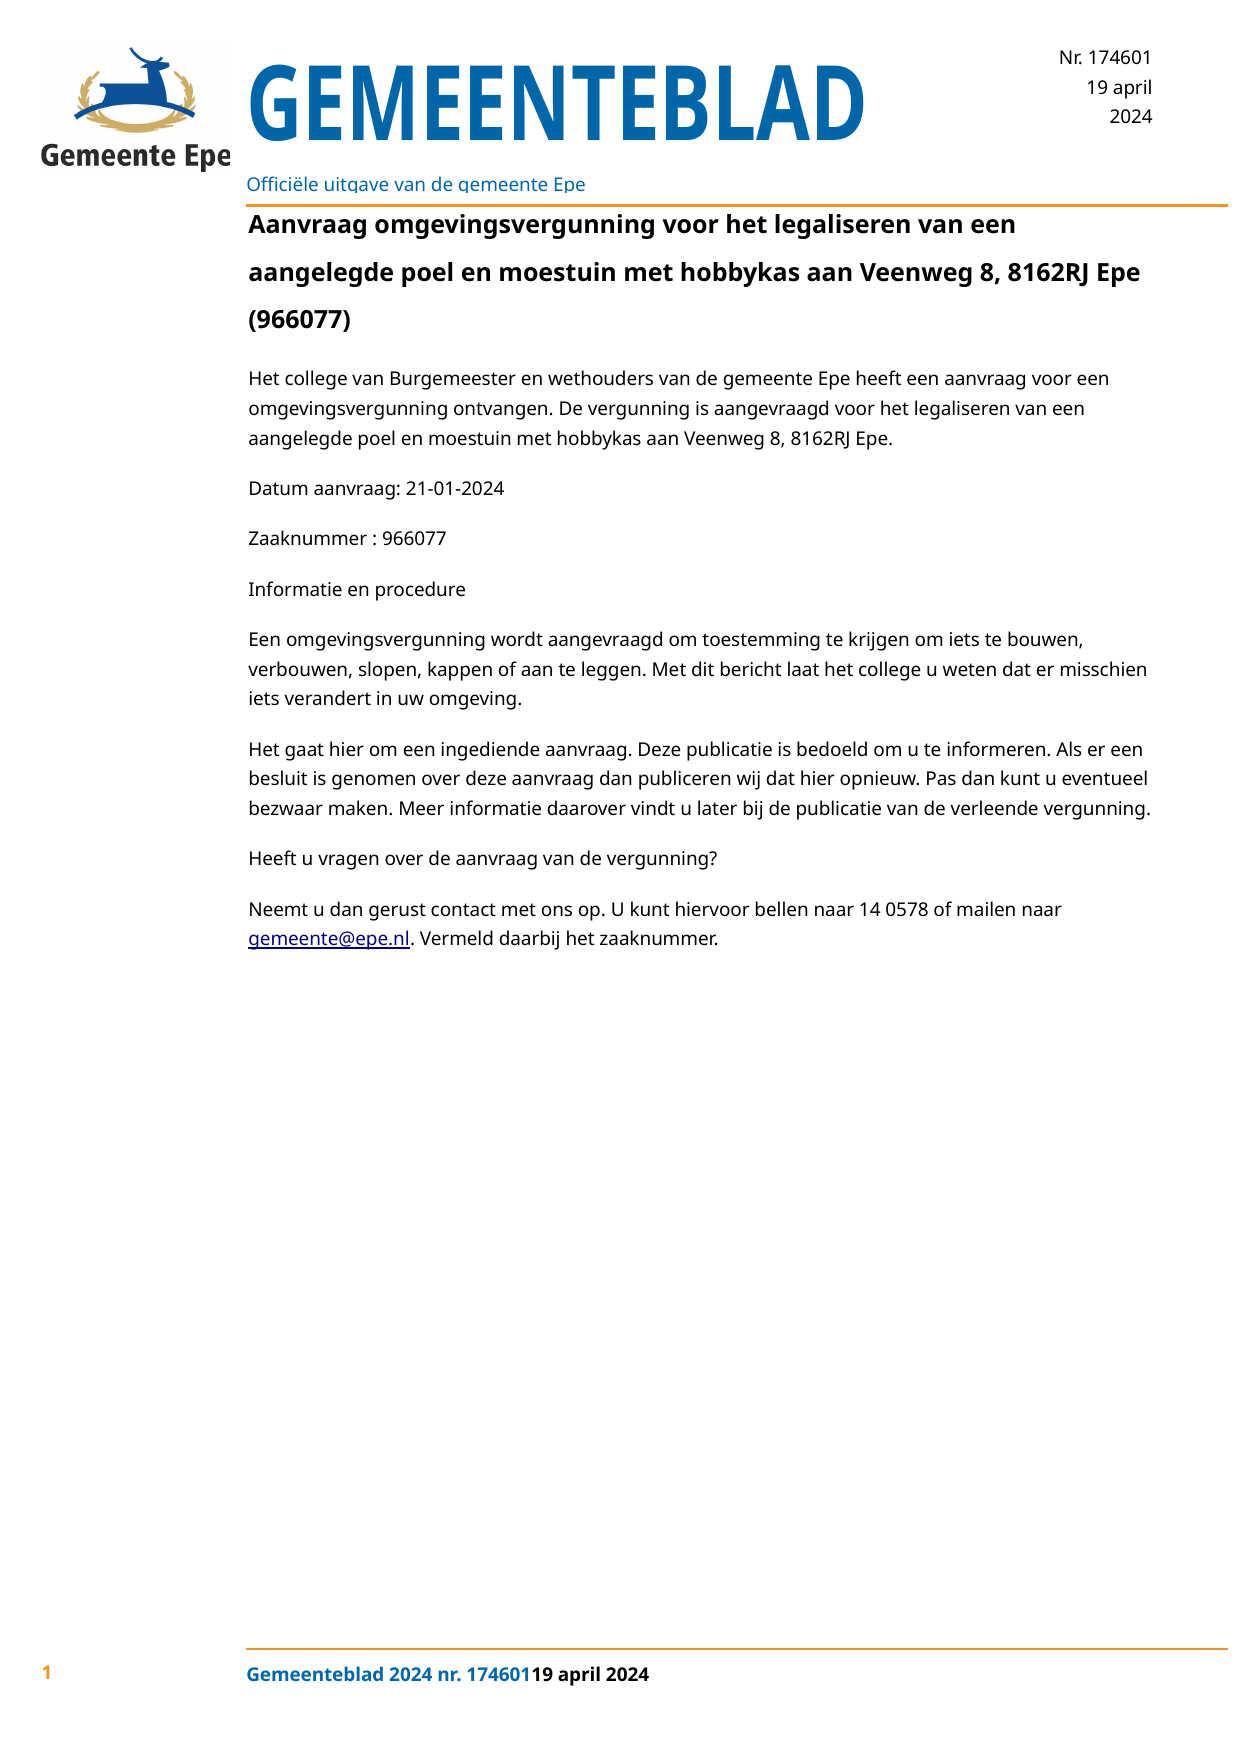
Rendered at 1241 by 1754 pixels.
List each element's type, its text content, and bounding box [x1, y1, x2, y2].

text Aanvraag omgevingsvergunning voor het legaliseren van een aangelegde poel en moestuin met hobbykas aan Veenweg 8, 8162RJ Epe (966077) [248, 207, 1152, 336]
text Het college van Burgemeester en wethouders van de gemeente Epe heeft een aanvraag voor een omgevingsvergunning ontvangen. De vergunning is aangevraagd voor het legaliseren van een aangelegde poel en moestuin met hobbykas aan Veenweg 8, 8162RJ Epe. [248, 366, 1152, 450]
text Zaaknummer : 966077 [248, 526, 1152, 551]
text Datum aanvraag: 21-01-2024 [248, 475, 1152, 501]
text Informatie en procedure [248, 576, 1152, 602]
text Heeft u vragen over de aanvraag van de vergunning? [248, 846, 1152, 871]
picture [41, 47, 231, 172]
text Een omgevingsvergunning wordt aangevraagd om toestemming te krijgen om iets te bouwen, verbouwen, slopen, kappen of aan te leggen. Met dit bericht laat het college u weten dat er misschien iets verandert in uw omgeving. [248, 626, 1152, 711]
text Het gaat hier om een ingediende aanvraag. Deze publicatie is bedoeld om u te informeren. Als er een besluit is genomen over deze aanvraag dan publiceren wij dat hier opnieuw. Pas dan kunt u eventueel bezwaar maken. Meer informatie daarover vindt u later bij de publicatie van de verleende vergunning. [248, 736, 1152, 821]
text Neemt u dan gerust contact met ons op. U kunt hiervoor bellen naar 14 0578 of mailen naar gemeente@epe.nl. Vermeld daarbij het zaaknummer. [248, 896, 1152, 951]
